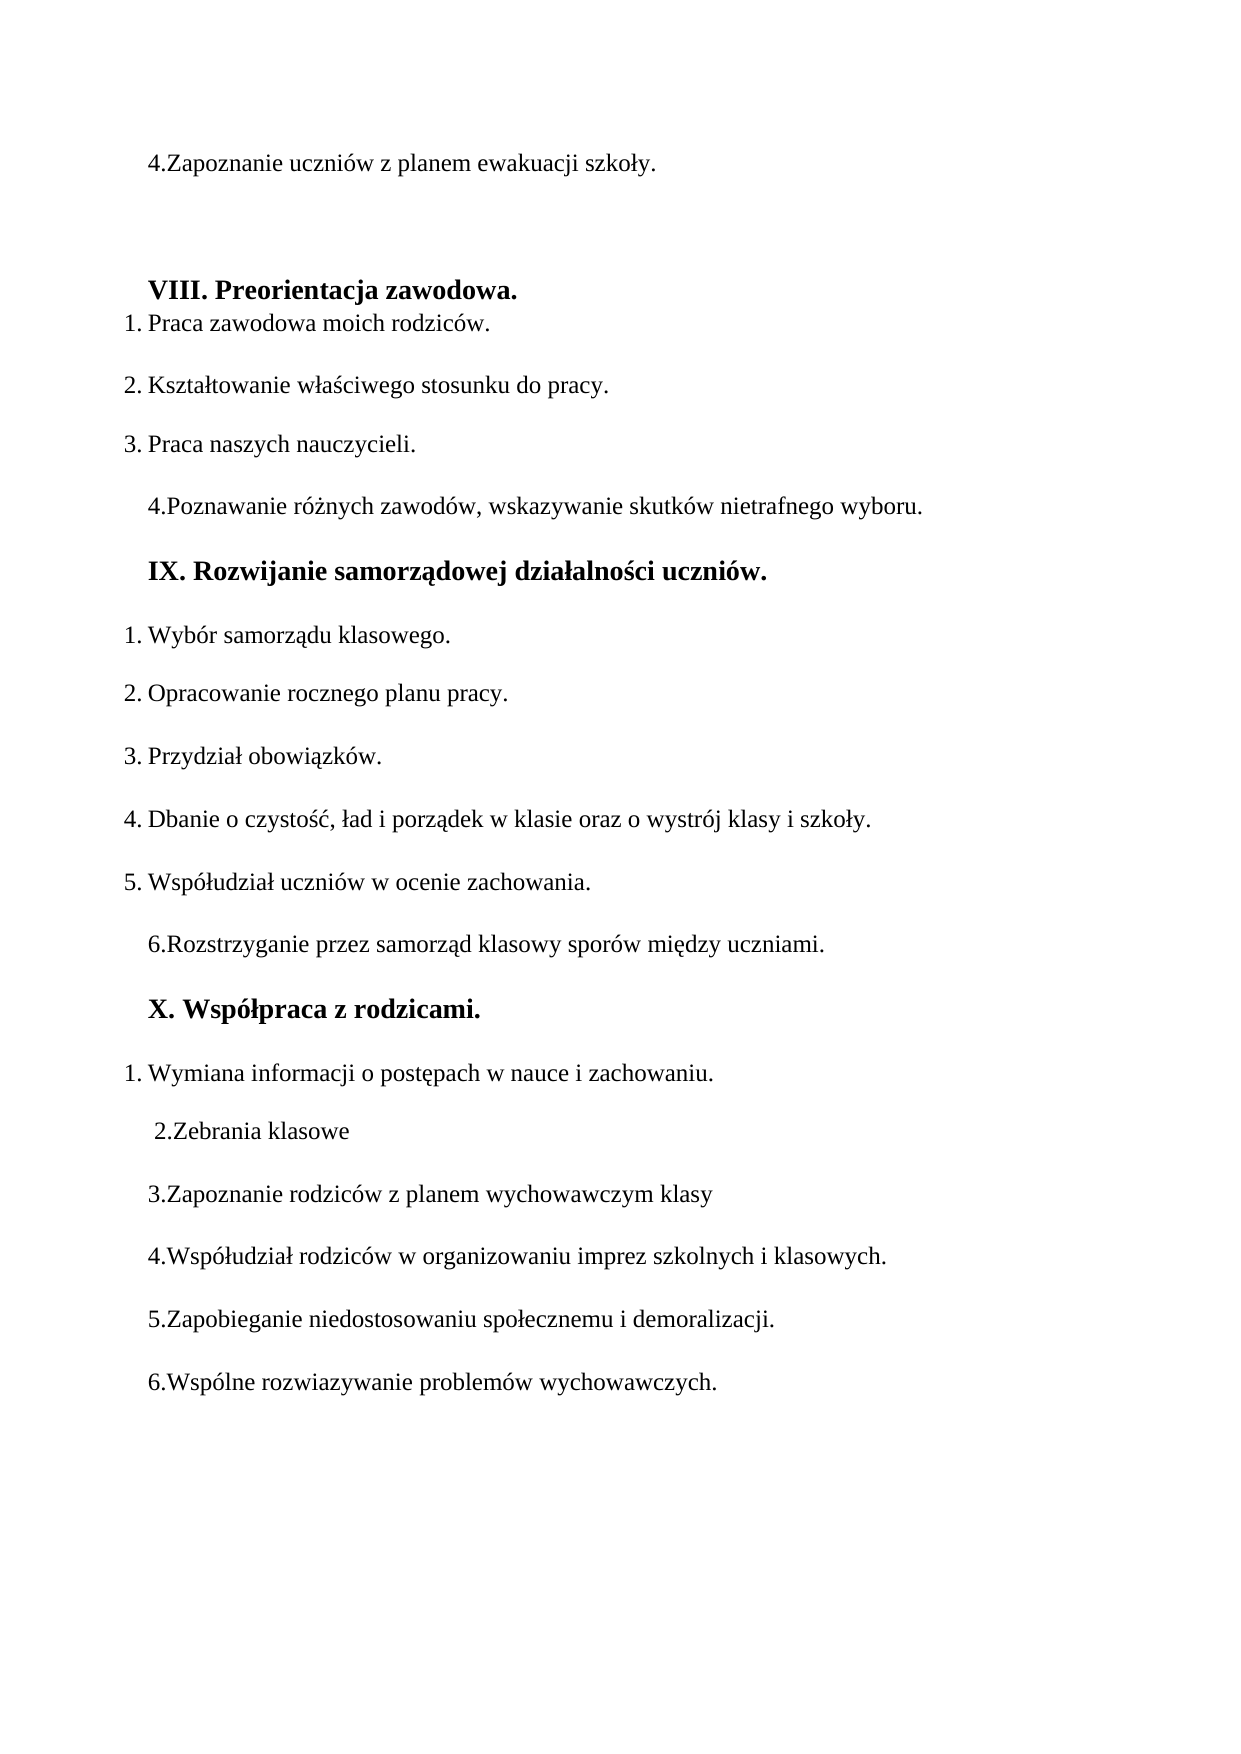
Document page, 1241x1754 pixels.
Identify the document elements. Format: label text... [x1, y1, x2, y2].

text 4.Poznawanie różnych zawodów, wskazywanie skutków nietrafnego wyboru. [148, 491, 1093, 520]
text 6.Rozstrzyganie przez samorząd klasowy sporów między uczniami. [148, 929, 1093, 958]
text 3.Zapoznanie rodziców z planem wychowawczym klasy [148, 1179, 1093, 1208]
list Wybór samorządu klasowego. [124, 620, 1093, 649]
list Praca naszych nauczycieli. [124, 429, 1093, 457]
text X. Współpraca z rodzicami. [148, 992, 1093, 1024]
list Praca zawodowa moich rodziców. [124, 308, 1093, 336]
text VIII. Preorientacja zawodowa. [148, 273, 1093, 305]
list Współudział uczniów w ocenie zachowania. [124, 867, 1093, 895]
text 6.Wspólne rozwiazywanie problemów wychowawczych. [148, 1367, 1093, 1395]
list Przydział obowiązków. [124, 741, 1093, 770]
list Wymiana informacji o postępach w nauce i zachowaniu. [124, 1058, 1093, 1087]
text 5.Zapobieganie niedostosowaniu społecznemu i demoralizacji. [148, 1304, 1093, 1333]
text 4.Współudział rodziców w organizowaniu imprez szkolnych i klasowych. [148, 1241, 1093, 1270]
list Kształtowanie właściwego stosunku do pracy. [124, 371, 1093, 399]
list Opracowanie rocznego planu pracy. [124, 678, 1093, 707]
text 4.Zapoznanie uczniów z planem ewakuacji szkoły. [148, 148, 1093, 176]
list Dbanie o czystość, ład i porządek w klasie oraz o wystrój klasy i szkoły. [124, 804, 1093, 833]
text 2.Zebrania klasowe [148, 1116, 1093, 1145]
text IX. Rozwijanie samorządowej działalności uczniów. [148, 554, 1093, 586]
